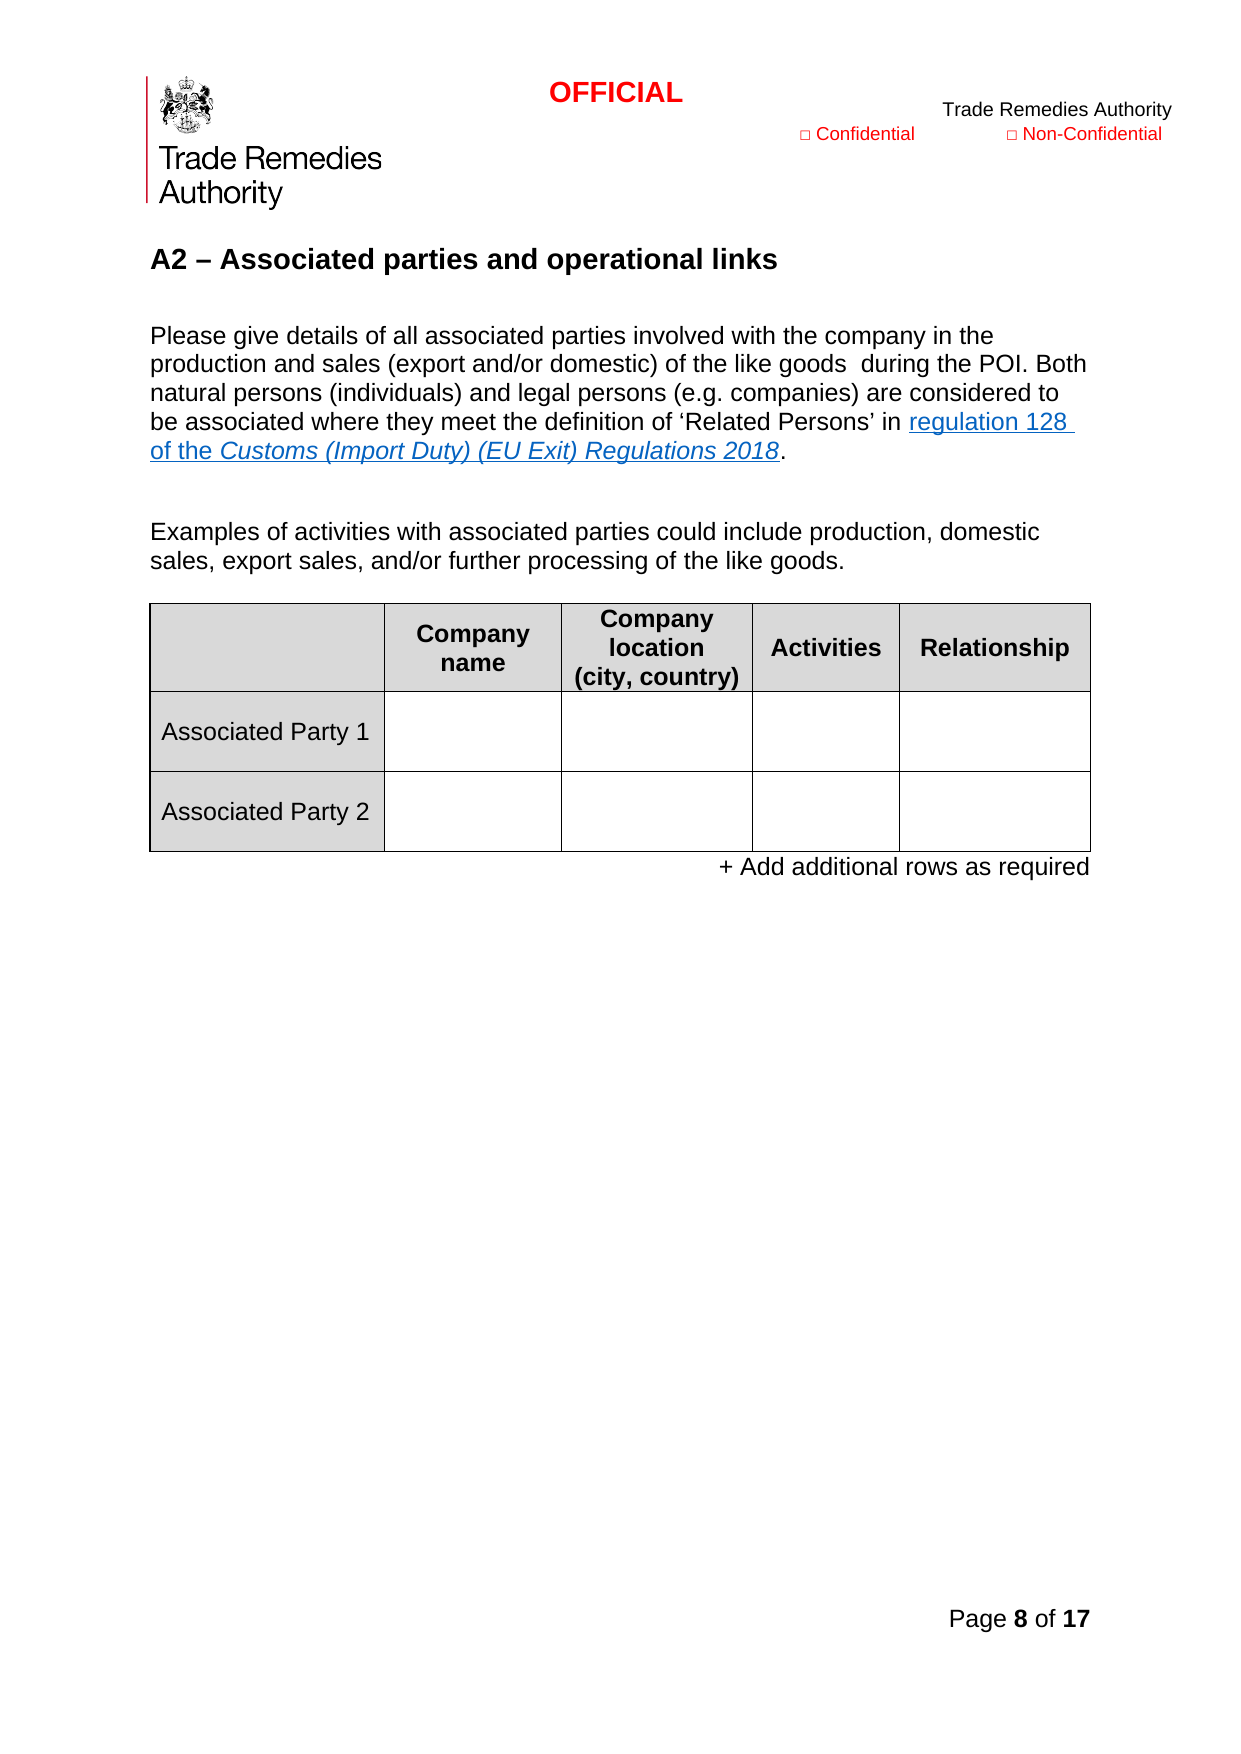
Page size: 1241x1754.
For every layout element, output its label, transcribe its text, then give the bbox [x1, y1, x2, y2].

table_header Activities [753, 604, 899, 691]
table_cell [900, 772, 1090, 851]
table_cell [385, 772, 561, 851]
text + Add additional rows as required [150, 852, 1090, 881]
table_cell [753, 692, 899, 771]
text Examples of activities with associated parties could include production, domestic sales, export sales, and/or further processing of the like goods. [150, 517, 1090, 574]
table_header [151, 604, 384, 691]
table_cell [562, 692, 752, 771]
table_header Company location (city, country) [562, 604, 752, 691]
table_cell Associated Party 2 [151, 772, 384, 851]
table_cell [753, 772, 899, 851]
text Please give details of all associated parties involved with the company in the production and sales (export and/or domestic) of the like goods during the POI. Both natural persons (individuals) and legal persons (e.g. companies) are considered to be associated where they meet the definition of ‘Related Persons’ in regulation 128 of the Customs (Import Duty) (EU Exit) Regulations 2018. [150, 321, 1090, 464]
table_cell Associated Party 1 [151, 692, 384, 771]
table_header Company name [385, 604, 561, 691]
table_cell [562, 772, 752, 851]
subtitle A2 – Associated parties and operational links [150, 242, 1090, 275]
table_cell [385, 692, 561, 771]
table_header Relationship [900, 604, 1090, 691]
table_cell [900, 692, 1090, 771]
